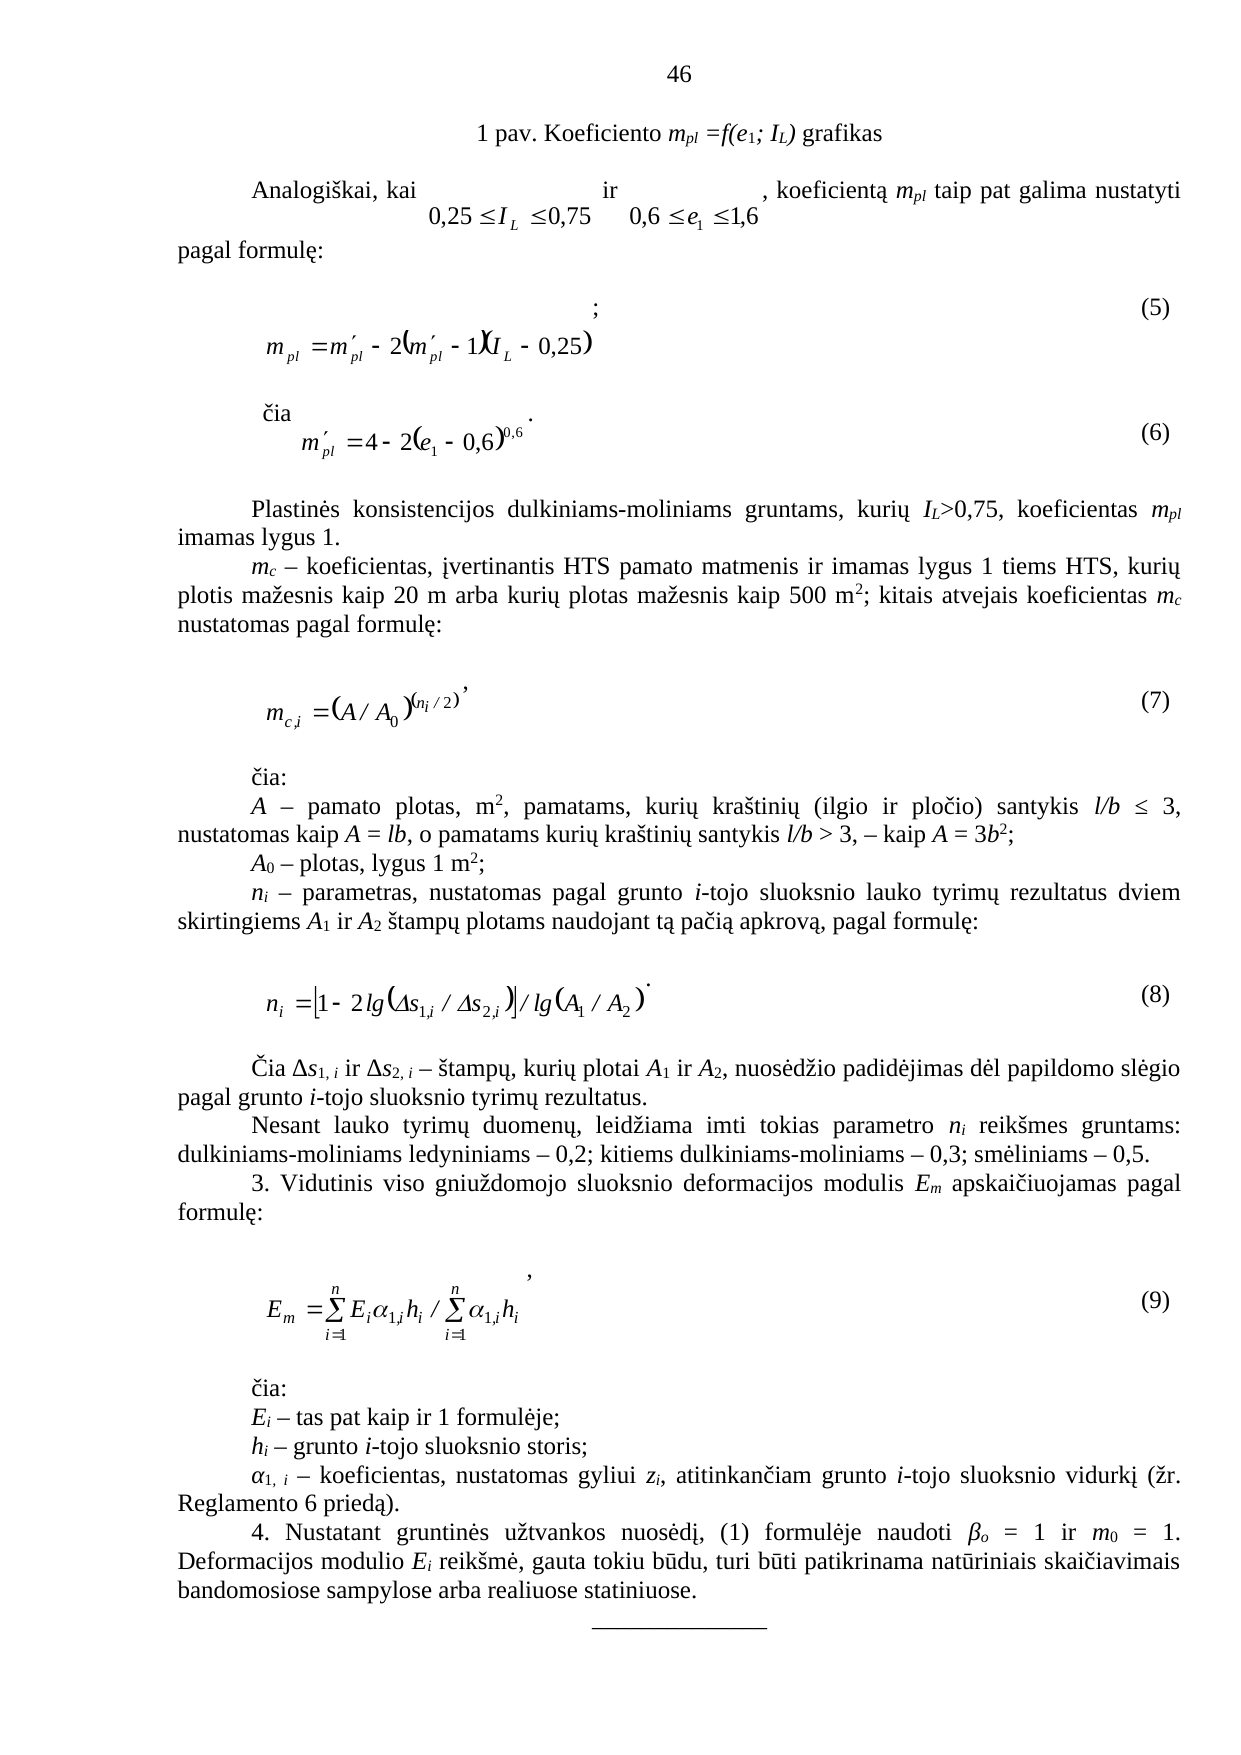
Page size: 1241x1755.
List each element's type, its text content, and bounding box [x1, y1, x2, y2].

text Ei – tas pat kaip ir 1 formulėje; [177, 1402, 1181, 1431]
table_header (7) [1025, 666, 1181, 733]
text A0 – plotas, lygus 1 m2; [177, 848, 1181, 877]
table_header , [177, 666, 1025, 733]
text Plastinės konsistencijos dulkiniams-moliniams gruntams, kurių IL>0,75, koeficientas mpl imamas lygus 1. [177, 494, 1181, 551]
table_header (5) [1026, 293, 1181, 398]
text mc – koeficientas, įvertinantis HTS pamato matmenis ir imamas lygus 1 tiems HTS, kurių plotis mažesnis kaip 20 m arba kurių plotas mažesnis kaip 500 m2; kitais atvejais koeficientas mc nustatomas pagal formulę: [177, 551, 1181, 637]
text A – pamato plotas, m2, pamatams, kurių kraštinių (ilgio ir pločio) santykis l/b ≤ 3, nustatomas kaip A = lb, o pamatams kurių kraštinių santykis l/b > 3, – kaip A = 3b2; [177, 791, 1181, 848]
text 3. Vidutinis viso gniuždomojo sluoksnio deformacijos modulis Em apskaičiuojamas pagal formulę: [177, 1168, 1181, 1225]
text Čia ∆s1, i ir ∆s2, i – štampų, kurių plotai A1 ir A2, nuosėdžio padidėjimas dėl papildomo slėgio pagal grunto i-tojo sluoksnio tyrimų rezultatus. [177, 1053, 1181, 1110]
text hi – grunto i-tojo sluoksnio storis; [177, 1431, 1181, 1460]
table_cell čia . [177, 398, 1026, 465]
table_header (8) [1027, 963, 1181, 1024]
table_header , [177, 1254, 1026, 1345]
table_header (9) [1026, 1254, 1181, 1345]
text čia: [177, 1373, 1181, 1402]
table_header . [177, 963, 1027, 1024]
text Nesant lauko tyrimų duomenų, leidžiama imti tokias parametro ni reikšmes gruntams: dulkiniams-moliniams ledyniniams – 0,2; kitiems dulkiniams-moliniams – 0,3; smėliniams – 0,5. [177, 1110, 1181, 1168]
text 4. Nustatant gruntinės užtvankos nuosėdį, (1) formulėje naudoti βo = 1 ir m0 = 1. Deformacijos modulio Ei reikšmė, gauta tokiu būdu, turi būti patikrinama natūriniais skaičiavimais bandomosiose sampylose arba realiuose statiniuose. [177, 1517, 1181, 1603]
table_cell (6) [1026, 398, 1181, 465]
text 1 pav. Koeficiento mpl =f(e1; IL) grafikas [177, 118, 1181, 147]
text Analogiškai, kai ir , koeficientą mpl taip pat galima nustatyti pagal formulę: [177, 176, 1181, 264]
text čia: [177, 762, 1181, 791]
text ni – parametras, nustatomas pagal grunto i-tojo sluoksnio lauko tyrimų rezultatus dviem skirtingiems A1 ir A2 štampų plotams naudojant tą pačią apkrovą, pagal formulę: [177, 877, 1181, 934]
text α1, i – koeficientas, nustatomas gyliui zi, atitinkančiam grunto i-tojo sluoksnio vidurkį (žr. Reglamento 6 priedą). [177, 1460, 1181, 1517]
table_header ; [177, 293, 1026, 398]
text ______________ [177, 1603, 1181, 1632]
